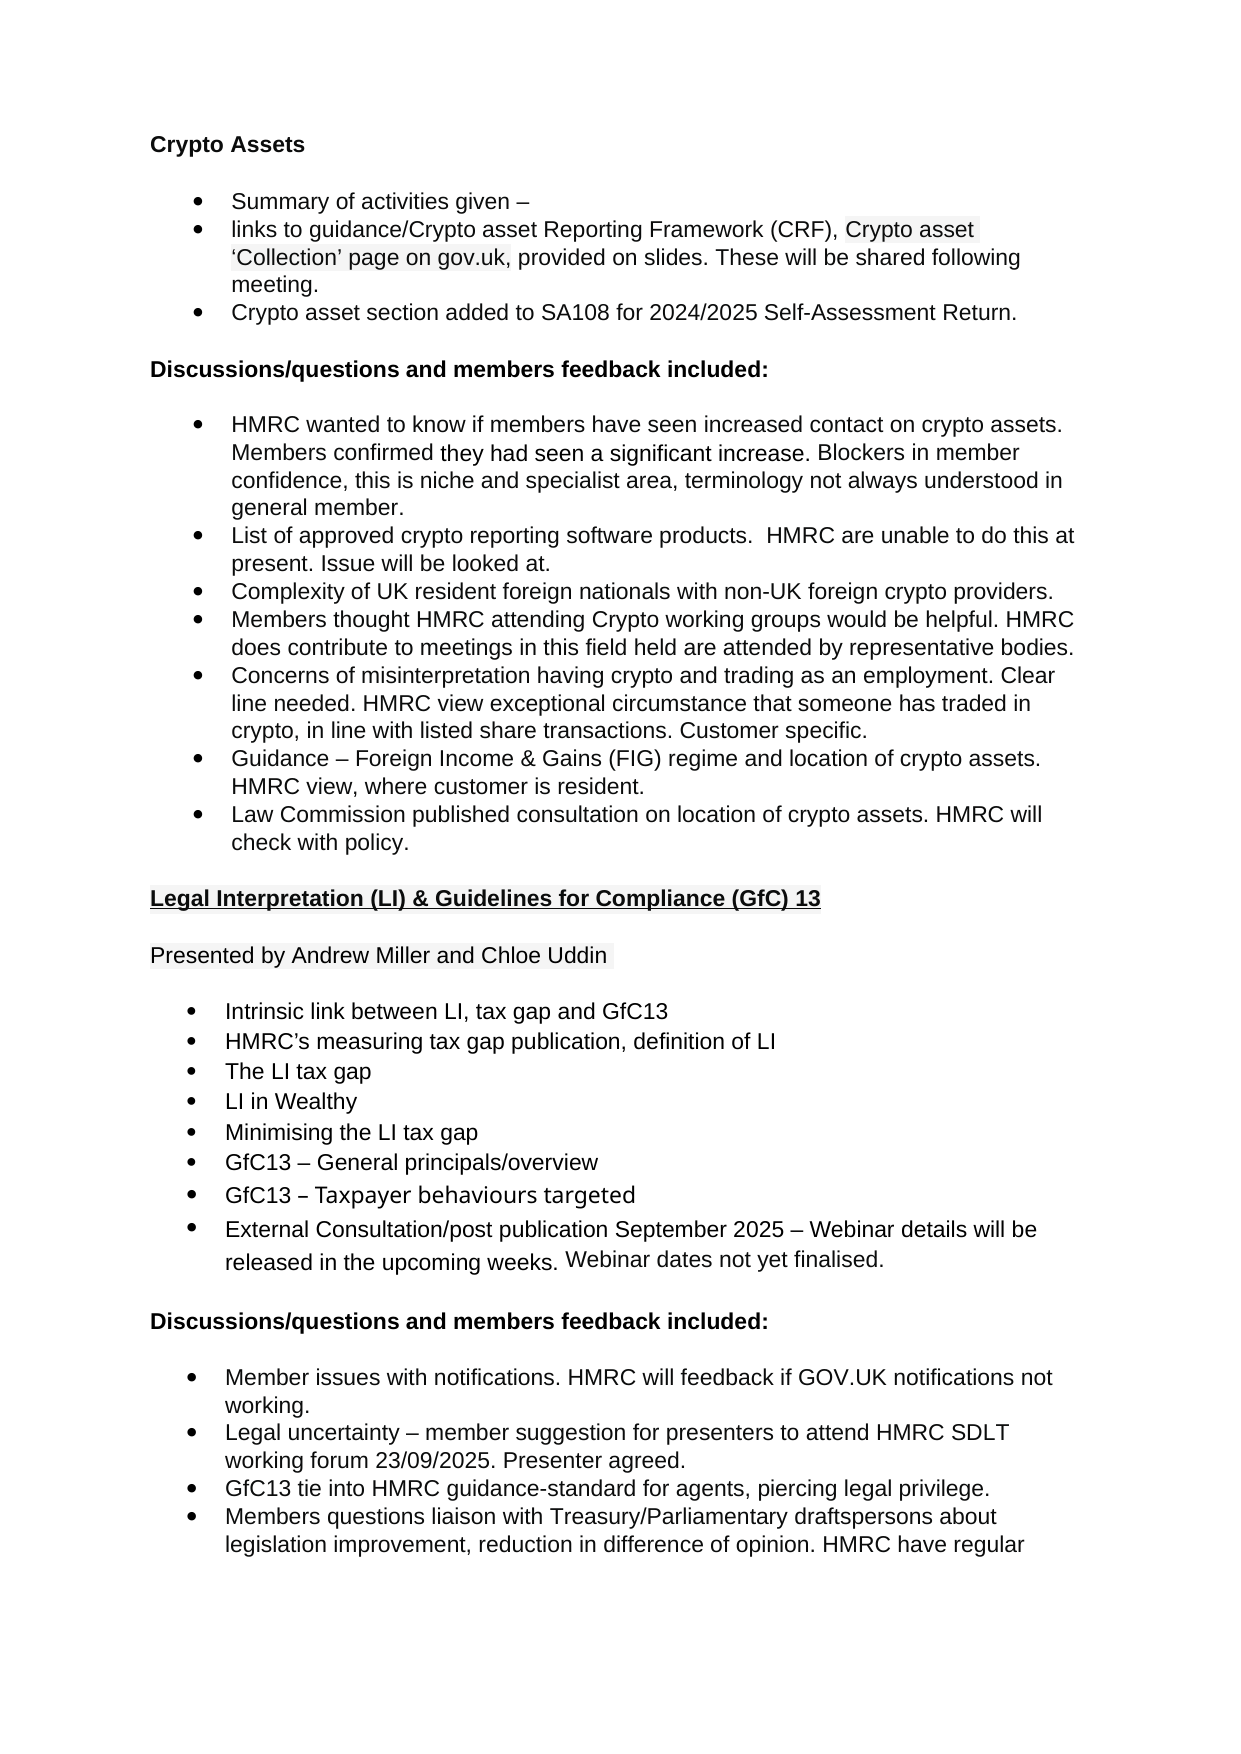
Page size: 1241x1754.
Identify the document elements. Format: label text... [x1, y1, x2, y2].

list Guidance – Foreign Income & Gains (FIG) regime and location of crypto assets. HMRC view, where customer is resident. [194, 745, 1090, 801]
text Legal Interpretation (LI) & Guidelines for Compliance (GfC) 13​ [150, 885, 1090, 914]
list External Consultation/post publication September 2025 – Webinar details will be released in the upcoming weeks. Webinar dates not yet finalised. [187, 1215, 1090, 1275]
list Summary of activities given – [194, 188, 1090, 216]
list Intrinsic link between LI, tax gap and GfC13 [187, 998, 1090, 1024]
list Members thought HMRC attending Crypto working groups would be helpful. HMRC does contribute to meetings in this field held are attended by representative bodies. [194, 606, 1090, 662]
list GfC13 – General principals/overview [187, 1149, 1090, 1175]
text Presented by Andrew Miller and Chloe Uddin [150, 942, 1090, 969]
list List of approved crypto reporting software products. HMRC are unable to do this at present. Issue will be looked at. [194, 522, 1090, 578]
list Member issues with notifications. HMRC will feedback if GOV.UK notifications not working. [187, 1363, 1090, 1419]
list Crypto asset section added to SA108 for 2024/2025 Self-Assessment Return. ​ [194, 299, 1090, 327]
list GfC13 – Taxpayer behaviours targeted [187, 1179, 1090, 1210]
list Law Commission published consultation on location of crypto assets. HMRC will check with policy. [194, 801, 1090, 856]
list links to guidance/Crypto asset Reporting Framework (CRF), Crypto asset ‘Collection’ page on gov.uk, provided on slides. These will be shared following meeting. [194, 216, 1090, 299]
text Discussions/questions and members feedback included: [150, 356, 1090, 382]
list Legal uncertainty – member suggestion for presenters to attend HMRC SDLT working forum 23/09/2025. Presenter agreed. [187, 1419, 1090, 1475]
list HMRC’s measuring tax gap publication, definition of LI [187, 1028, 1090, 1054]
list LI in Wealthy [187, 1088, 1090, 1114]
text Discussions/questions and members feedback included: [150, 1308, 1090, 1335]
text Crypto Assets [150, 131, 1090, 159]
list HMRC wanted to know if members have seen increased contact on crypto assets. Members confirmed they had seen a significant increase. Blockers in member confidence, this is niche and specialist area, terminology not always understood in general member. [194, 411, 1090, 522]
list Members questions liaison with Treasury/Parliamentary draftspersons about legislation improvement, reduction in difference of opinion. HMRC have regular [187, 1503, 1090, 1559]
list Complexity of UK resident foreign nationals with non-UK foreign crypto providers. [194, 578, 1090, 606]
list Concerns of misinterpretation having crypto and trading as an employment. Clear line needed. HMRC view exceptional circumstance that someone has traded in crypto, in line with listed share transactions. Customer specific. [194, 662, 1090, 745]
list GfC13 tie into HMRC guidance-standard for agents, piercing legal privilege. [187, 1475, 1090, 1503]
list The LI tax gap [187, 1058, 1090, 1084]
list Minimising the LI tax gap [187, 1118, 1090, 1145]
